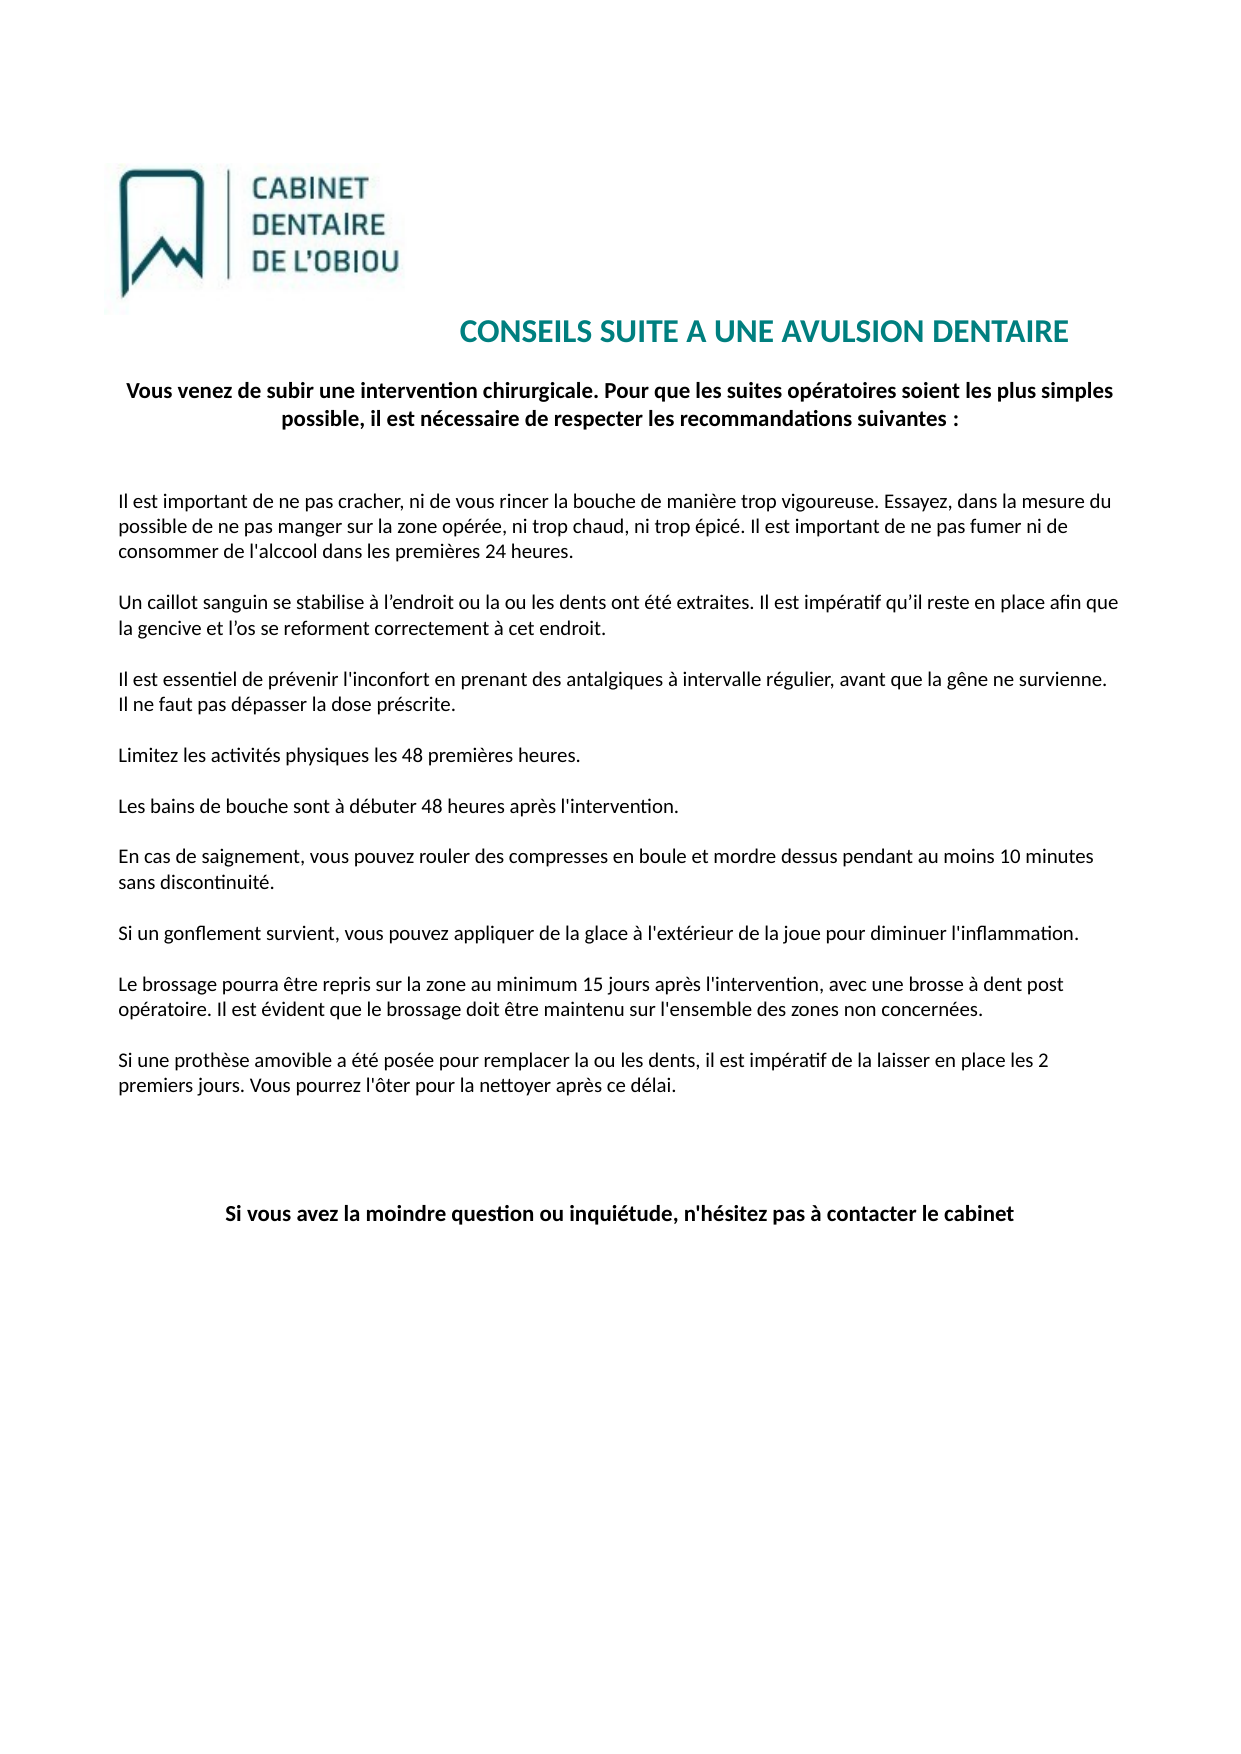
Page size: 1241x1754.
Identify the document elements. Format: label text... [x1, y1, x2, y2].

text Le brossage pourra être repris sur la zone au minimum 15 jours après l'intervention, avec une brosse à dent post opératoire. Il est évident que le brossage doit être maintenu sur l'ensemble des zones non concernées. [118, 971, 1122, 1022]
text Limitez les activités physiques les 48 premières heures. [118, 742, 1122, 767]
text En cas de saignement, vous pouvez rouler des compresses en boule et mordre dessus pendant au moins 10 minutes sans discontinuité. [118, 844, 1122, 894]
text Vous venez de subir une intervention chirurgicale. Pour que les suites opératoires soient les plus simples possible, il est nécessaire de respecter les recommandations suivantes : [118, 376, 1122, 432]
text Un caillot sanguin se stabilise à l’endroit ou la ou les dents ont été extraites. Il est impératif qu’il reste en place afin que la gencive et l’os se reforment correctement à cet endroit. [118, 589, 1122, 640]
text Il est essentiel de prévenir l'inconfort en prenant des antalgiques à intervalle régulier, avant que la gêne ne survienne. Il ne faut pas dépasser la dose préscrite. [118, 666, 1122, 717]
text Les bains de bouche sont à débuter 48 heures après l'intervention. [118, 793, 1122, 818]
text Il est important de ne pas cracher, ni de vous rincer la bouche de manière trop vigoureuse. Essayez, dans la mesure du possible de ne pas manger sur la zone opérée, ni trop chaud, ni trop épicé. Il est important de ne pas fumer ni de consommer de l'alccool dans les premières 24 heures. [118, 488, 1122, 564]
text Si un gonflement survient, vous pouvez appliquer de la glace à l'extérieur de la joue pour diminuer l'inflammation. [118, 920, 1122, 945]
text Si une prothèse amovible a été posée pour remplacer la ou les dents, il est impératif de la laisser en place les 2 premiers jours. Vous pourrez l'ôter pour la nettoyer après ce délai. [118, 1047, 1122, 1098]
picture [104, 163, 408, 315]
text CONSEILS SUITE A UNE AVULSION DENTAIRE [118, 309, 1122, 350]
text Si vous avez la moindre question ou inquiétude, n'hésitez pas à contacter le cabinet [118, 1199, 1122, 1227]
